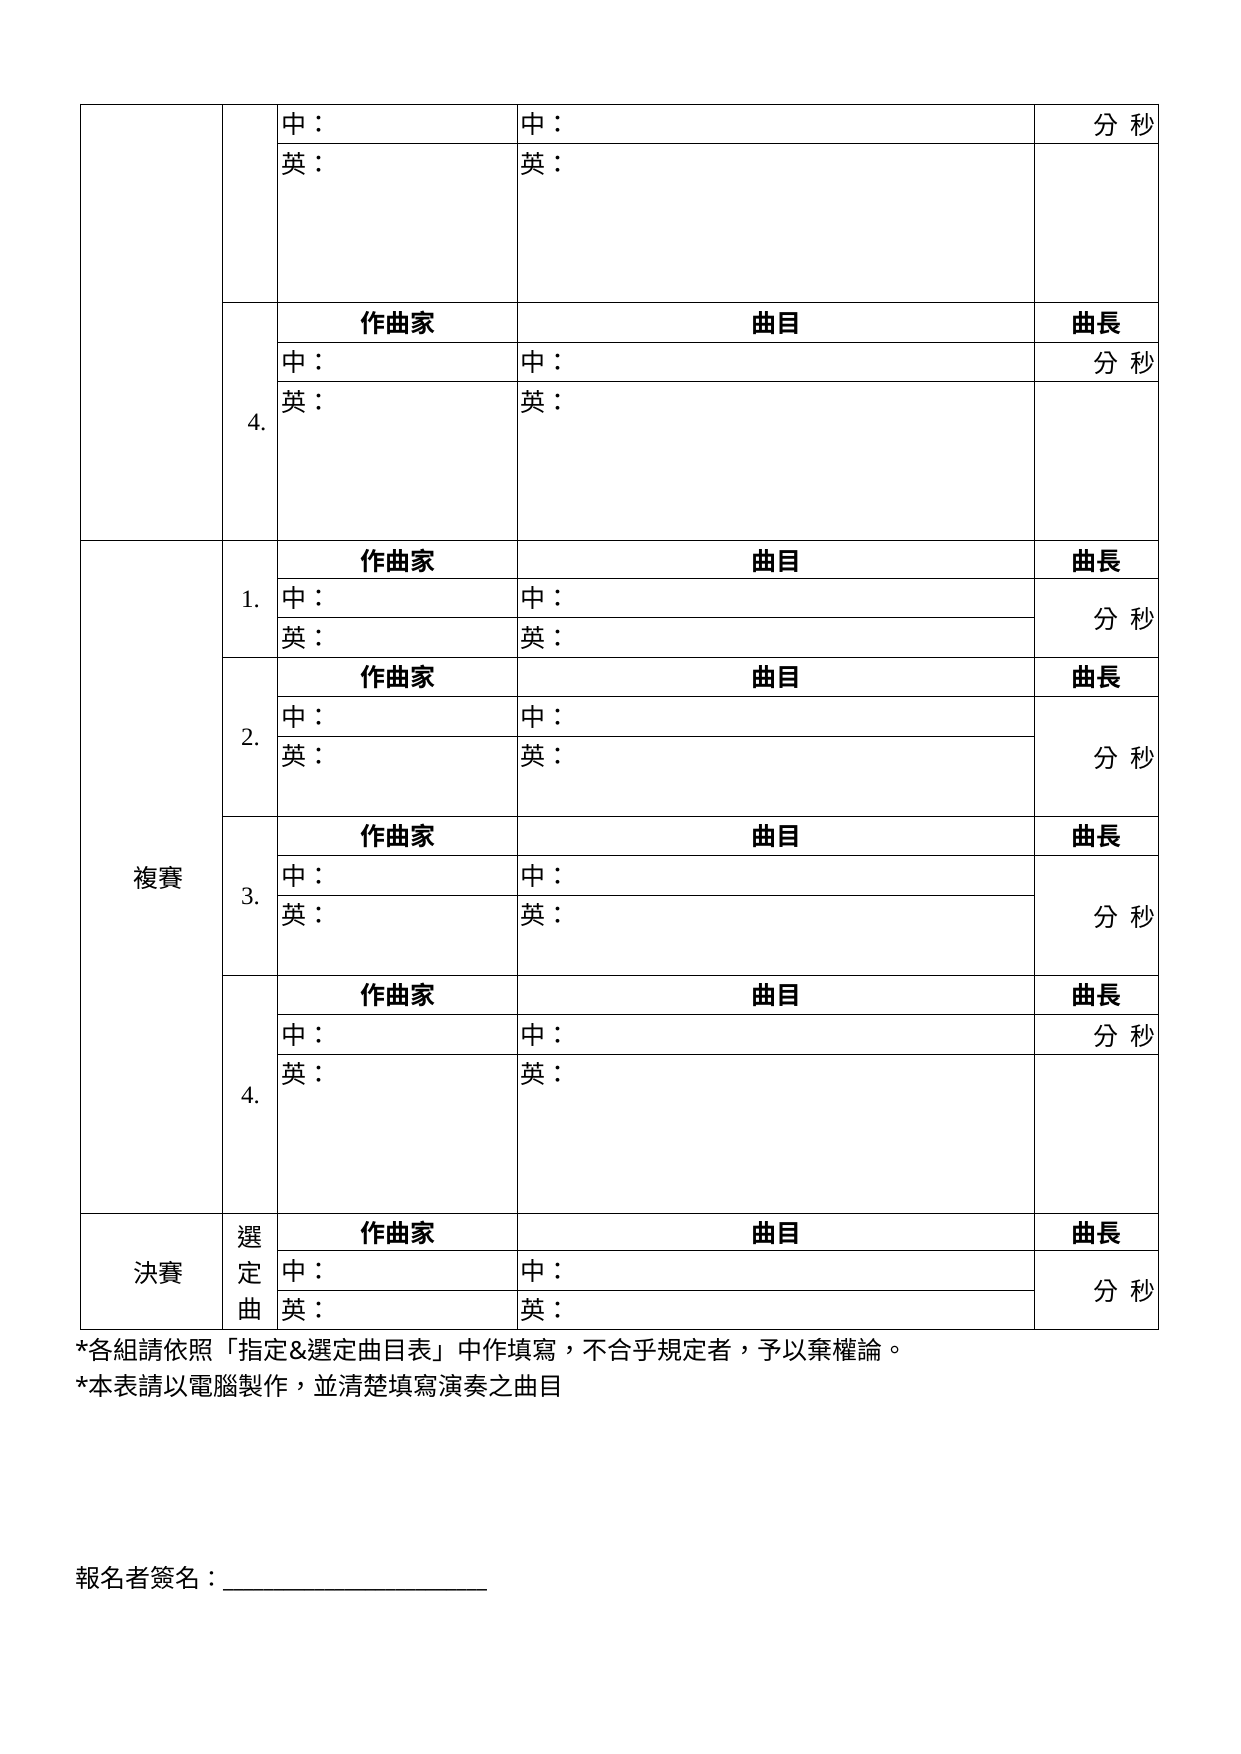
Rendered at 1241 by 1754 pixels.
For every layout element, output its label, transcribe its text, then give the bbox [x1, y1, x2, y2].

table_cell 曲目 [518, 817, 1034, 855]
table_cell 英： [518, 1055, 1034, 1213]
table_cell 曲長 [1035, 658, 1158, 696]
table_cell 2. [223, 658, 277, 816]
table_cell 曲目 [518, 976, 1034, 1014]
table_cell 中： [518, 105, 1034, 143]
table_cell 中： [278, 579, 517, 617]
table_cell 曲目 [518, 1214, 1034, 1250]
table_cell 分 秒 [1035, 856, 1158, 974]
table_cell 4. [223, 976, 277, 1213]
table_cell 中： [278, 1251, 517, 1289]
table_cell 英： [278, 896, 517, 974]
table_cell 作曲家 [278, 817, 517, 855]
table_cell 英： [518, 618, 1034, 657]
table_cell 中： [278, 697, 517, 736]
table_cell 曲長 [1035, 976, 1158, 1014]
table_cell [1035, 144, 1158, 302]
table_cell 英： [518, 382, 1034, 540]
table_cell 英： [278, 1291, 517, 1329]
table_cell 作曲家 [278, 303, 517, 342]
table_cell 分 秒 [1035, 1015, 1158, 1054]
table_cell 英： [518, 896, 1034, 974]
table_cell 作曲家 [278, 541, 517, 577]
table_cell 作曲家 [278, 658, 517, 696]
table_cell 中： [278, 1015, 517, 1054]
table_cell 分 秒 [1035, 105, 1158, 143]
text 報名者簽名：__________________________ [75, 1559, 1165, 1595]
table_cell 選定曲 [223, 1214, 277, 1329]
table_cell 分 秒 [1035, 697, 1158, 816]
table_cell 中： [518, 1251, 1034, 1289]
table_cell 英： [518, 144, 1034, 302]
table_cell 中： [278, 856, 517, 895]
text *各組請依照「指定&選定曲目表」中作填寫，不合乎規定者，予以棄權論。 [75, 1330, 1165, 1366]
table_cell 作曲家 [278, 976, 517, 1014]
table_cell 3. [223, 817, 277, 974]
table_cell 中： [518, 579, 1034, 617]
table_cell 中： [278, 343, 517, 381]
table_cell 曲長 [1035, 1214, 1158, 1250]
table_cell 決賽 [81, 1214, 222, 1329]
table_cell 英： [518, 737, 1034, 816]
table_cell 中： [278, 105, 517, 143]
table_cell [81, 105, 222, 540]
table_cell 英： [518, 1291, 1034, 1329]
table_cell 曲目 [518, 541, 1034, 577]
table_cell 曲長 [1035, 541, 1158, 577]
table_cell 分 秒 [1035, 343, 1158, 381]
table_cell 中： [518, 856, 1034, 895]
table_cell 中： [518, 343, 1034, 381]
table_cell 曲長 [1035, 817, 1158, 855]
table_cell 英： [278, 737, 517, 816]
table_cell 曲長 [1035, 303, 1158, 342]
table_cell 分 秒 [1035, 1251, 1158, 1329]
table_cell 複賽 [81, 541, 222, 1213]
table_cell 曲目 [518, 303, 1034, 342]
text *本表請以電腦製作，並清楚填寫演奏之曲目 [75, 1366, 1165, 1403]
table_cell 中： [518, 1015, 1034, 1054]
table_cell [1035, 382, 1158, 540]
table_cell 作曲家 [278, 1214, 517, 1250]
table_cell 中： [518, 697, 1034, 736]
table_cell 英： [278, 144, 517, 302]
table_cell 曲目 [518, 658, 1034, 696]
table_cell 分 秒 [1035, 579, 1158, 657]
table_cell 英： [278, 1055, 517, 1213]
table_cell [223, 105, 277, 302]
table_cell 英： [278, 618, 517, 657]
table_cell [1035, 1055, 1158, 1213]
table_cell 英： [278, 382, 517, 540]
table_cell 4. [223, 303, 277, 540]
table_cell 1. [223, 541, 277, 657]
